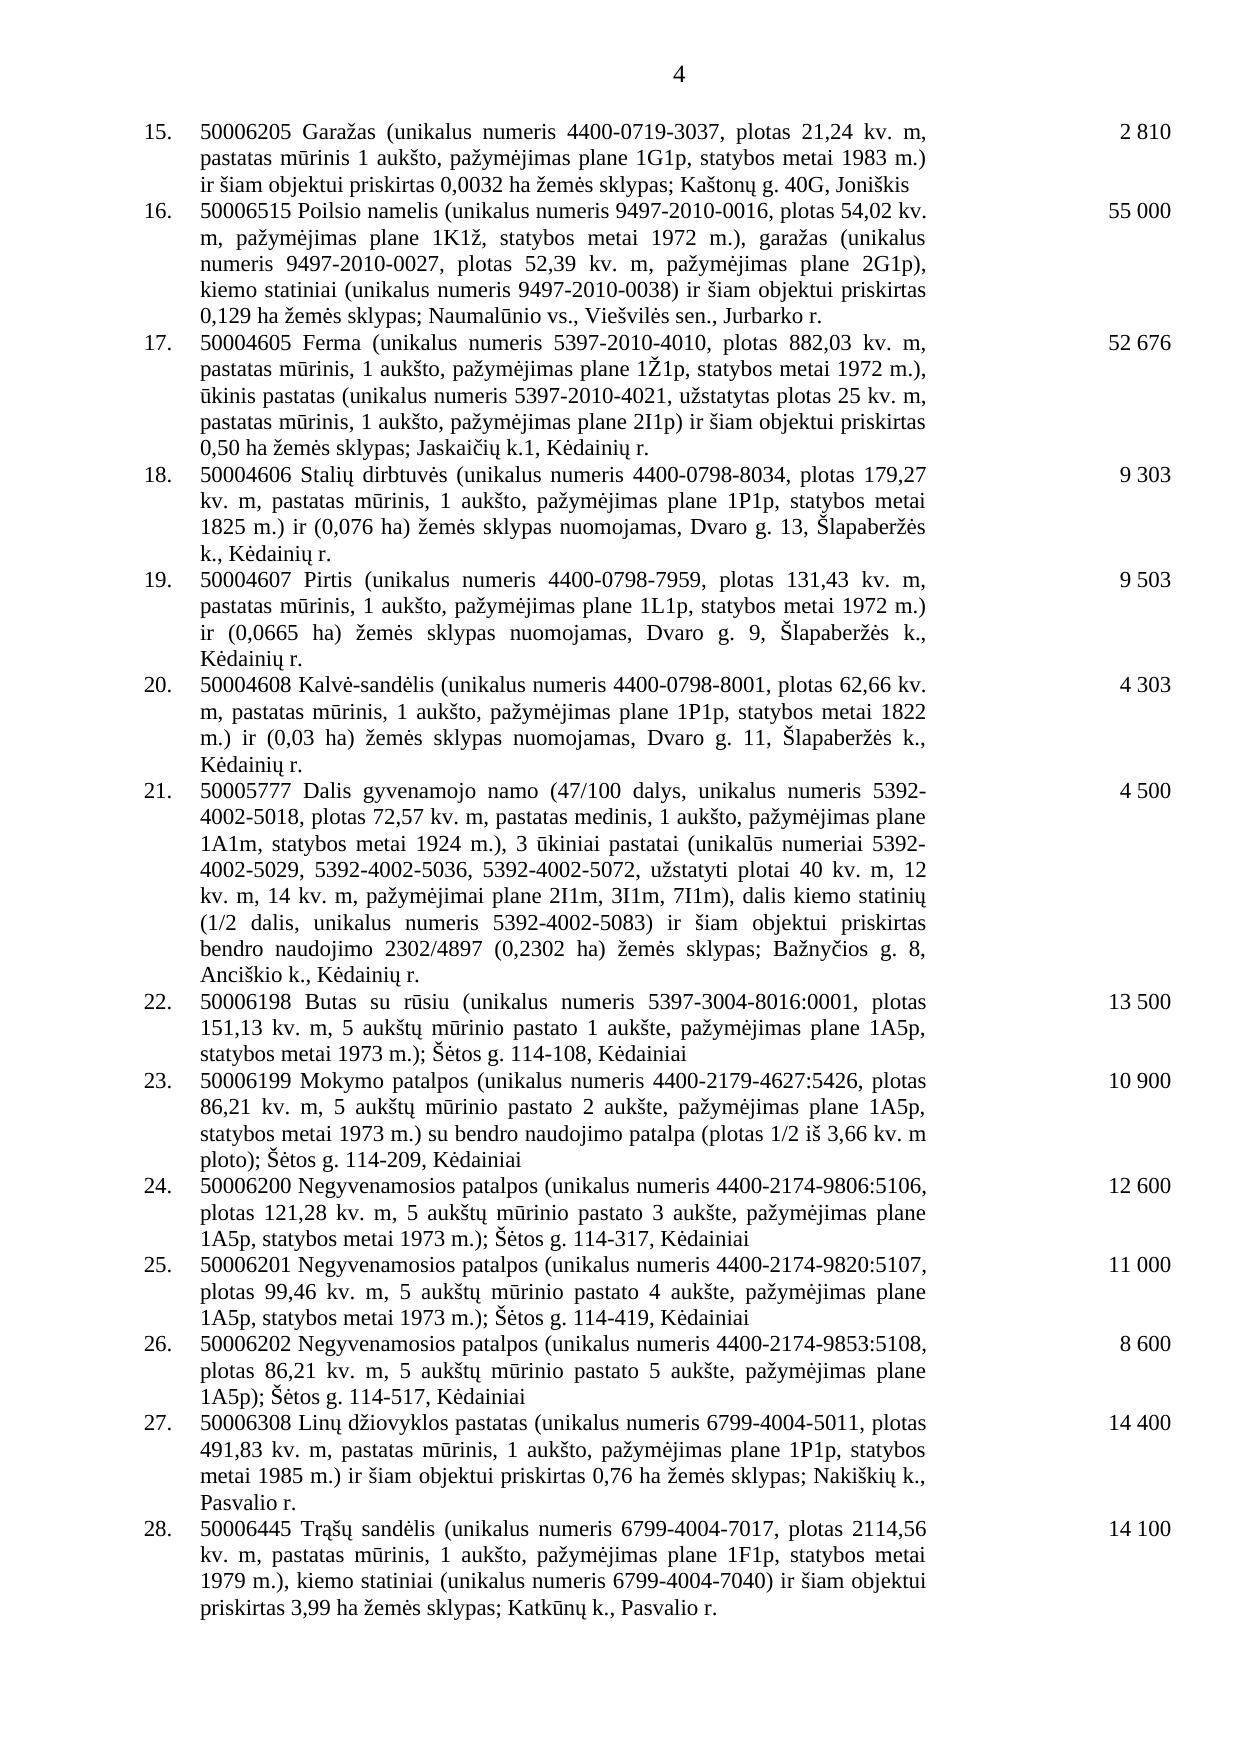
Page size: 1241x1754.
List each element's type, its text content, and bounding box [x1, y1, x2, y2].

table_cell 11 000 [939, 1251, 1182, 1330]
table_cell 50006201 Negyvenamosios patalpos (unikalus numeris 4400-2174-9820:5107, plotas 99,46 kv. m, 5 aukštų mūrinio pastato 4 aukšte, pažymėjimas plane 1A5p, statybos metai 1973 m.); Šėtos g. 114-419, Kėdainiai [189, 1251, 938, 1330]
table_cell 15. [132, 118, 188, 197]
table_cell 22. [132, 988, 188, 1067]
table_cell 52 676 [939, 329, 1182, 461]
table_cell 50006308 Linų džiovyklos pastatas (unikalus numeris 6799-4004-5011, plotas 491,83 kv. m, pastatas mūrinis, 1 aukšto, pažymėjimas plane 1P1p, statybos metai 1985 m.) ir šiam objektui priskirtas 0,76 ha žemės sklypas; Nakiškių k., Pasvalio r. [189, 1410, 938, 1515]
table_cell 9 503 [939, 566, 1182, 672]
table_cell 16. [132, 197, 188, 329]
table_cell 2 810 [939, 118, 1182, 197]
table_cell 4 303 [939, 672, 1182, 777]
table_cell 50006205 Garažas (unikalus numeris 4400-0719-3037, plotas 21,24 kv. m, pastatas mūrinis 1 aukšto, pažymėjimas plane 1G1p, statybos metai 1983 m.) ir šiam objektui priskirtas 0,0032 ha žemės sklypas; Kaštonų g. 40G, Joniškis [189, 118, 938, 197]
table_cell 24. [132, 1172, 188, 1251]
table_cell 50004608 Kalvė-sandėlis (unikalus numeris 4400-0798-8001, plotas 62,66 kv. m, pastatas mūrinis, 1 aukšto, pažymėjimas plane 1P1p, statybos metai 1822 m.) ir (0,03 ha) žemės sklypas nuomojamas, Dvaro g. 11, Šlapaberžės k., Kėdainių r. [189, 672, 938, 777]
table_cell 14 400 [939, 1410, 1182, 1515]
table_cell 25. [132, 1251, 188, 1330]
table_cell 18. [132, 461, 188, 566]
table_cell 23. [132, 1067, 188, 1172]
table_cell 50004607 Pirtis (unikalus numeris 4400-0798-7959, plotas 131,43 kv. m, pastatas mūrinis, 1 aukšto, pažymėjimas plane 1L1p, statybos metai 1972 m.) ir (0,0665 ha) žemės sklypas nuomojamas, Dvaro g. 9, Šlapaberžės k., Kėdainių r. [189, 566, 938, 672]
table_cell 8 600 [939, 1330, 1182, 1409]
table_cell 17. [132, 329, 188, 461]
table_cell 12 600 [939, 1172, 1182, 1251]
table_cell 13 500 [939, 988, 1182, 1067]
table_cell 50006199 Mokymo patalpos (unikalus numeris 4400-2179-4627:5426, plotas 86,21 kv. m, 5 aukštų mūrinio pastato 2 aukšte, pažymėjimas plane 1A5p, statybos metai 1973 m.) su bendro naudojimo patalpa (plotas 1/2 iš 3,66 kv. m ploto); Šėtos g. 114-209, Kėdainiai [189, 1067, 938, 1172]
table_cell 14 100 [939, 1515, 1182, 1620]
table_cell 28. [132, 1515, 188, 1620]
table_cell 55 000 [939, 197, 1182, 329]
table_cell 27. [132, 1410, 188, 1515]
table_cell 50006200 Negyvenamosios patalpos (unikalus numeris 4400-2174-9806:5106, plotas 121,28 kv. m, 5 aukštų mūrinio pastato 3 aukšte, pažymėjimas plane 1A5p, statybos metai 1973 m.); Šėtos g. 114-317, Kėdainiai [189, 1172, 938, 1251]
table_cell 26. [132, 1330, 188, 1409]
table_cell 50006198 Butas su rūsiu (unikalus numeris 5397-3004-8016:0001, plotas 151,13 kv. m, 5 aukštų mūrinio pastato 1 aukšte, pažymėjimas plane 1A5p, statybos metai 1973 m.); Šėtos g. 114-108, Kėdainiai [189, 988, 938, 1067]
table_cell 4 500 [939, 777, 1182, 988]
table_cell 50004605 Ferma (unikalus numeris 5397-2010-4010, plotas 882,03 kv. m, pastatas mūrinis, 1 aukšto, pažymėjimas plane 1Ž1p, statybos metai 1972 m.), ūkinis pastatas (unikalus numeris 5397-2010-4021, užstatytas plotas 25 kv. m, pastatas mūrinis, 1 aukšto, pažymėjimas plane 2I1p) ir šiam objektui priskirtas 0,50 ha žemės sklypas; Jaskaičių k.1, Kėdainių r. [189, 329, 938, 461]
table_cell 20. [132, 672, 188, 777]
table_cell 10 900 [939, 1067, 1182, 1172]
table_cell 9 303 [939, 461, 1182, 566]
table_cell 50006202 Negyvenamosios patalpos (unikalus numeris 4400-2174-9853:5108, plotas 86,21 kv. m, 5 aukštų mūrinio pastato 5 aukšte, pažymėjimas plane 1A5p); Šėtos g. 114-517, Kėdainiai [189, 1330, 938, 1409]
table_cell 50006515 Poilsio namelis (unikalus numeris 9497-2010-0016, plotas 54,02 kv. m, pažymėjimas plane 1K1ž, statybos metai 1972 m.), garažas (unikalus numeris 9497-2010-0027, plotas 52,39 kv. m, pažymėjimas plane 2G1p), kiemo statiniai (unikalus numeris 9497-2010-0038) ir šiam objektui priskirtas 0,129 ha žemės sklypas; Naumalūnio vs., Viešvilės sen., Jurbarko r. [189, 197, 938, 329]
table_cell 50004606 Stalių dirbtuvės (unikalus numeris 4400-0798-8034, plotas 179,27 kv. m, pastatas mūrinis, 1 aukšto, pažymėjimas plane 1P1p, statybos metai 1825 m.) ir (0,076 ha) žemės sklypas nuomojamas, Dvaro g. 13, Šlapaberžės k., Kėdainių r. [189, 461, 938, 566]
table_cell 19. [132, 566, 188, 672]
table_cell 50006445 Trąšų sandėlis (unikalus numeris 6799-4004-7017, plotas 2114,56 kv. m, pastatas mūrinis, 1 aukšto, pažymėjimas plane 1F1p, statybos metai 1979 m.), kiemo statiniai (unikalus numeris 6799-4004-7040) ir šiam objektui priskirtas 3,99 ha žemės sklypas; Katkūnų k., Pasvalio r. [189, 1515, 938, 1620]
table_cell 21. [132, 777, 188, 988]
table_cell 50005777 Dalis gyvenamojo namo (47/100 dalys, unikalus numeris 5392-4002-5018, plotas 72,57 kv. m, pastatas medinis, 1 aukšto, pažymėjimas plane 1A1m, statybos metai 1924 m.), 3 ūkiniai pastatai (unikalūs numeriai 5392-4002-5029, 5392-4002-5036, 5392-4002-5072, užstatyti plotai 40 kv. m, 12 kv. m, 14 kv. m, pažymėjimai plane 2I1m, 3I1m, 7I1m), dalis kiemo statinių (1/2 dalis, unikalus numeris 5392-4002-5083) ir šiam objektui priskirtas bendro naudojimo 2302/4897 (0,2302 ha) žemės sklypas; Bažnyčios g. 8, Anciškio k., Kėdainių r. [189, 777, 938, 988]
